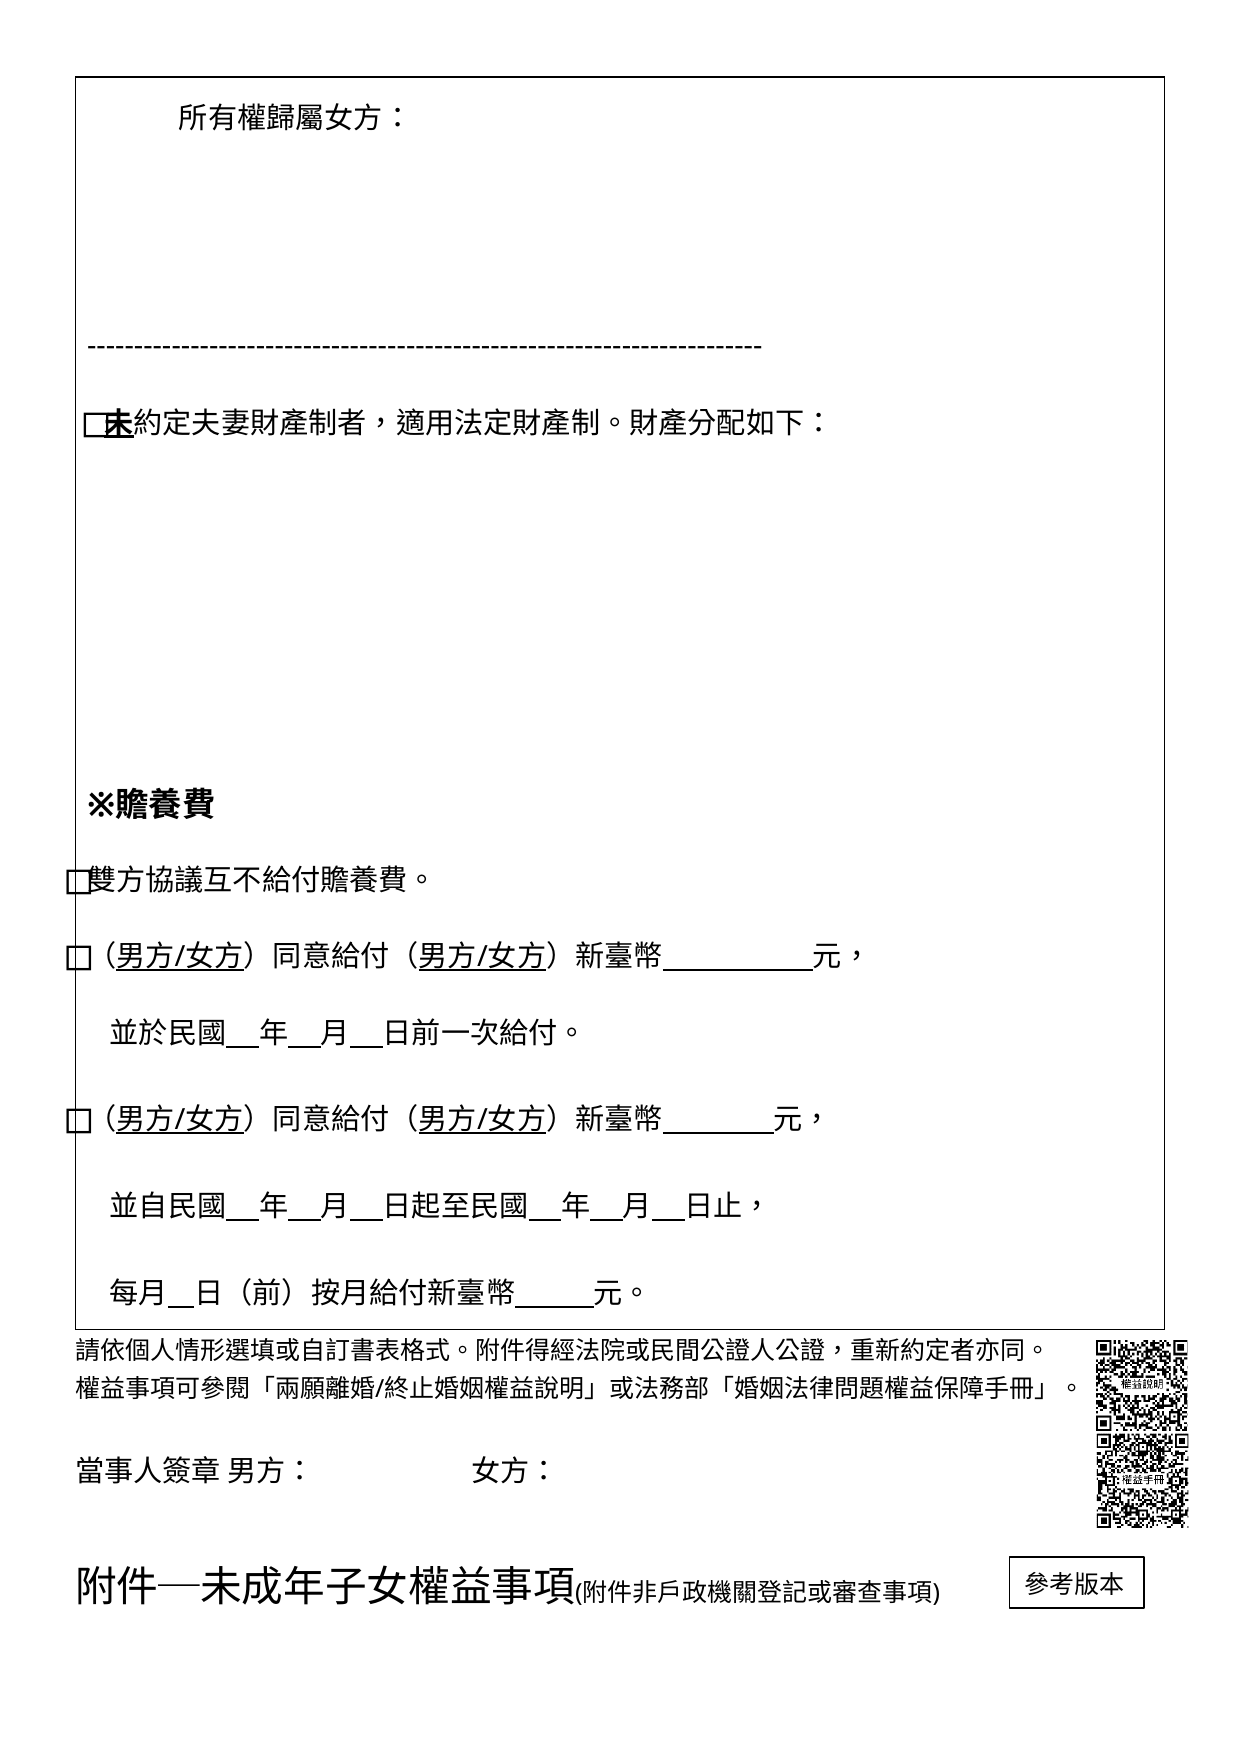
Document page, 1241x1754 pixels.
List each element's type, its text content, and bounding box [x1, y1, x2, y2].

table_header 所有權歸屬女方： ------------------------------------------------------------------------ ⃞未約定夫妻財產制者，適用法定財產制。財產分配如下： ※贍養費 ⃞雙方協議互不給付贍養費。 ⃞（男方/女方）同意給付（男方/女方）新臺幣 元， 並於民國 年 月 日前一次給付。 ⃞（男方/女方）同意給付（男方/女方）新臺幣 元， 並自民國 年 月 日起至民國 年 月 日止， 每月 日（前）按月給付新臺幣 元。 [76, 78, 1164, 1329]
text 權益事項可參閱「兩願離婚/終止婚姻權益說明」或法務部「婚姻法律問題權益保障手冊」。 [75, 1368, 1094, 1406]
text 參考版本 [1024, 1564, 1129, 1601]
text 附件─未成年子女權益事項(附件非戶政機關登記或審查事項) [75, 1545, 1165, 1622]
picture [1112, 1337, 1191, 1530]
text 請依個人情形選填或自訂書表格式。附件得經法院或民間公證人公證，重新約定者亦同。 [75, 1330, 1165, 1368]
text 當事人簽章 男方： 女方： [75, 1431, 1114, 1507]
